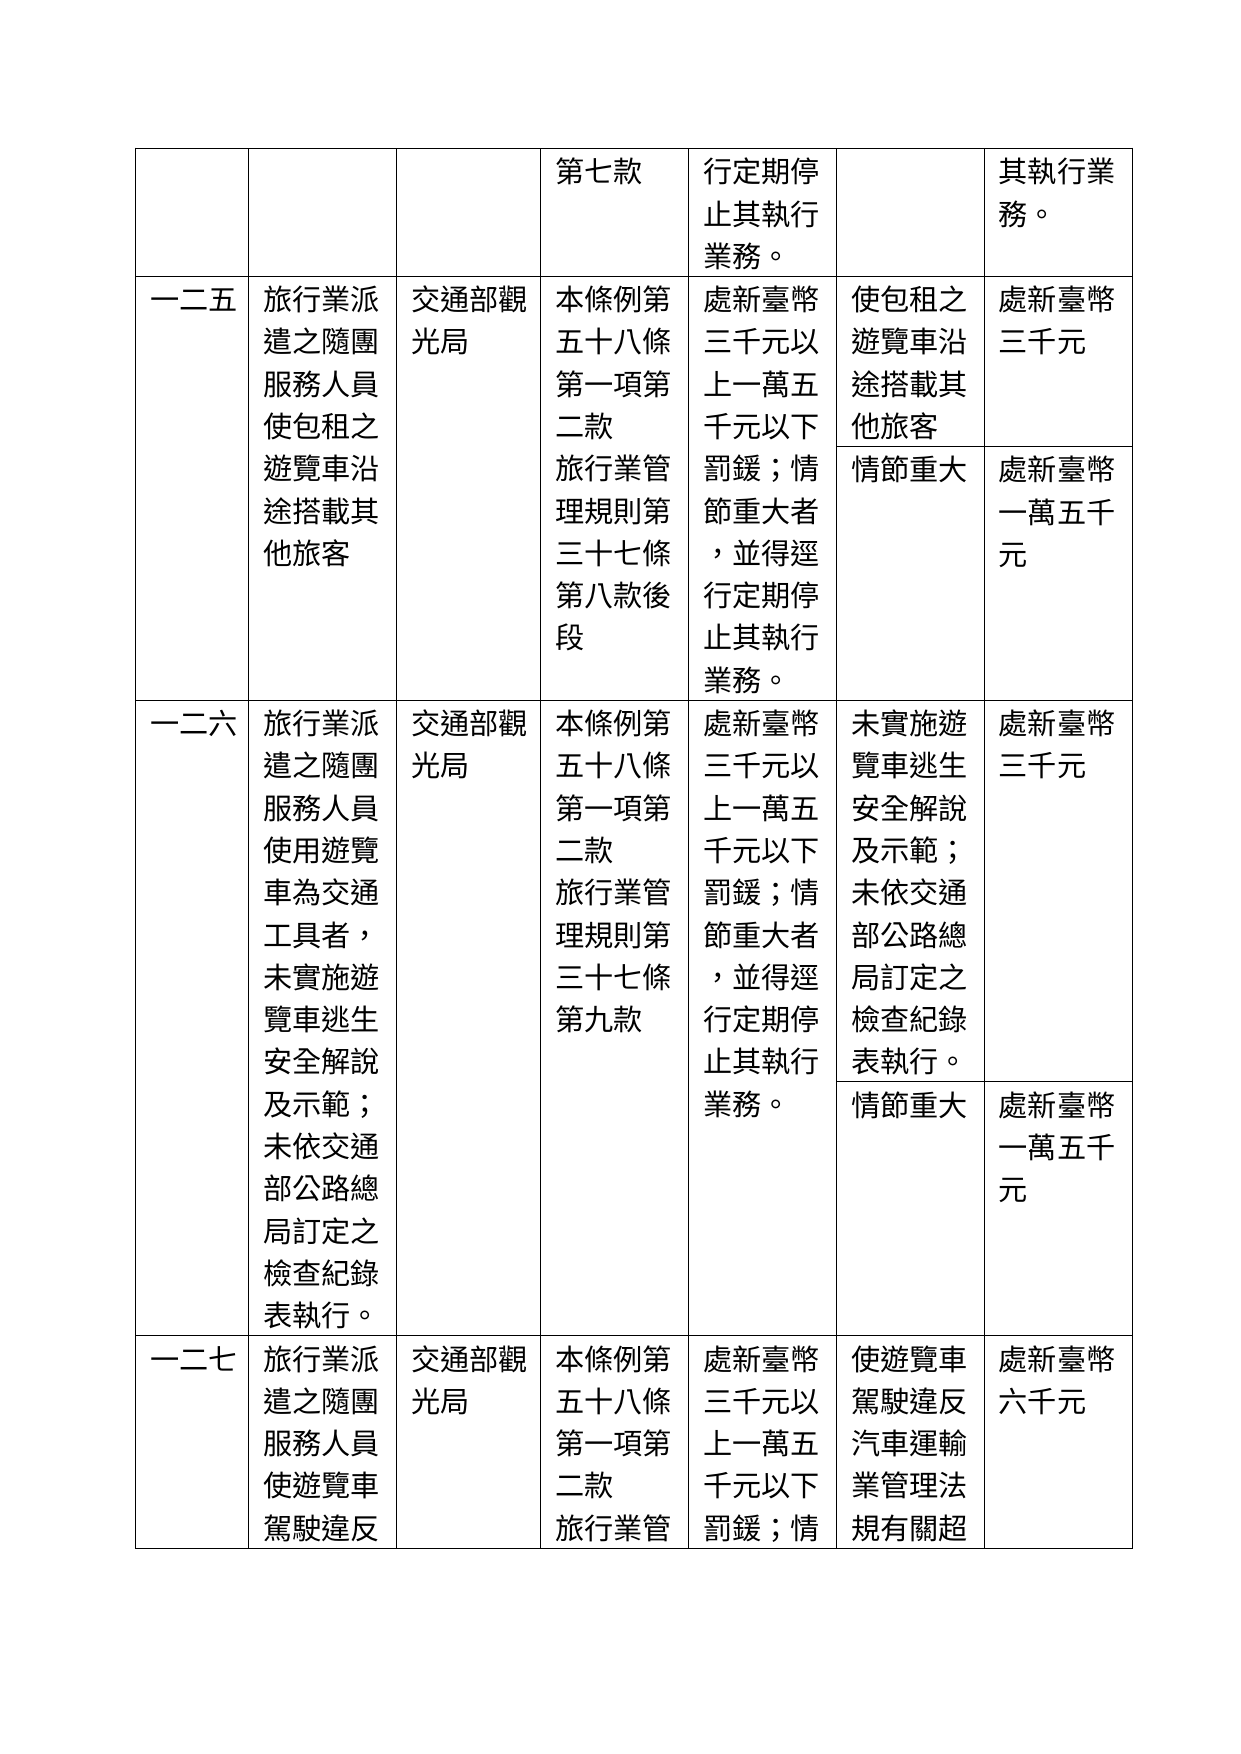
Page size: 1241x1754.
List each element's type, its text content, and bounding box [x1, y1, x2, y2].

table_cell 使包租之遊覽車沿途搭載其他旅客 [837, 277, 984, 446]
table_cell 旅行業派遣之隨團服務人員使用遊覽車為交通工具者，未實施遊覽車逃生安全解說及示範；未依交通部公路總局訂定之檢查紀錄表執行。 [249, 701, 396, 1335]
table_cell 未實施遊覽車逃生安全解說及示範；未依交通部公路總局訂定之檢查紀錄表執行。 [837, 701, 984, 1081]
table_cell 第七款 [541, 149, 688, 276]
table_cell 處新臺幣三千元以上一萬五千元以下罰鍰；情 [689, 1336, 836, 1547]
table_cell 處新臺幣三千元 [985, 277, 1132, 446]
table_cell 旅行業派遣之隨團服務人員使包租之遊覽車沿途搭載其他旅客 [249, 277, 396, 699]
table_cell 處新臺幣一萬五千元 [985, 447, 1132, 699]
table_cell 交通部觀光局 [397, 1336, 540, 1547]
table_cell [837, 149, 984, 276]
table_cell 一二五 [136, 277, 248, 699]
table_cell 行定期停止其執行業務。 [689, 149, 836, 276]
table_cell [397, 149, 540, 276]
table_cell 本條例第五十八條第一項第二款 旅行業管理規則第三十七條第八款後段 [541, 277, 688, 699]
table_cell 處新臺幣三千元 [985, 701, 1132, 1081]
table_cell 一二六 [136, 701, 248, 1335]
table_cell 交通部觀光局 [397, 701, 540, 1335]
table_cell [249, 149, 396, 276]
table_cell 一二七 [136, 1336, 248, 1547]
table_cell 處新臺幣三千元以上一萬五千元以下罰鍰；情節重大者，並得逕行定期停止其執行業務。 [689, 277, 836, 699]
table_cell 處新臺幣六千元 [985, 1336, 1132, 1547]
table_cell 處新臺幣一萬五千元 [985, 1082, 1132, 1335]
table_cell 處新臺幣三千元以上一萬五千元以下罰鍰；情節重大者，並得逕行定期停止其執行業務。 [689, 701, 836, 1335]
table_cell 交通部觀光局 [397, 277, 540, 699]
table_cell 旅行業派遣之隨團服務人員使遊覽車駕駛違反 [249, 1336, 396, 1547]
table_cell 情節重大 [837, 1082, 984, 1335]
table_cell [136, 149, 248, 276]
table_cell 使遊覽車駕駛違反汽車運輸業管理法規有關超 [837, 1336, 984, 1547]
table_cell 情節重大 [837, 447, 984, 699]
table_cell 本條例第五十八條第一項第二款 旅行業管理規則第三十七條第九款 [541, 701, 688, 1335]
table_cell 本條例第五十八條第一項第二款 旅行業管 [541, 1336, 688, 1547]
table_cell 其執行業務。 [985, 149, 1132, 276]
